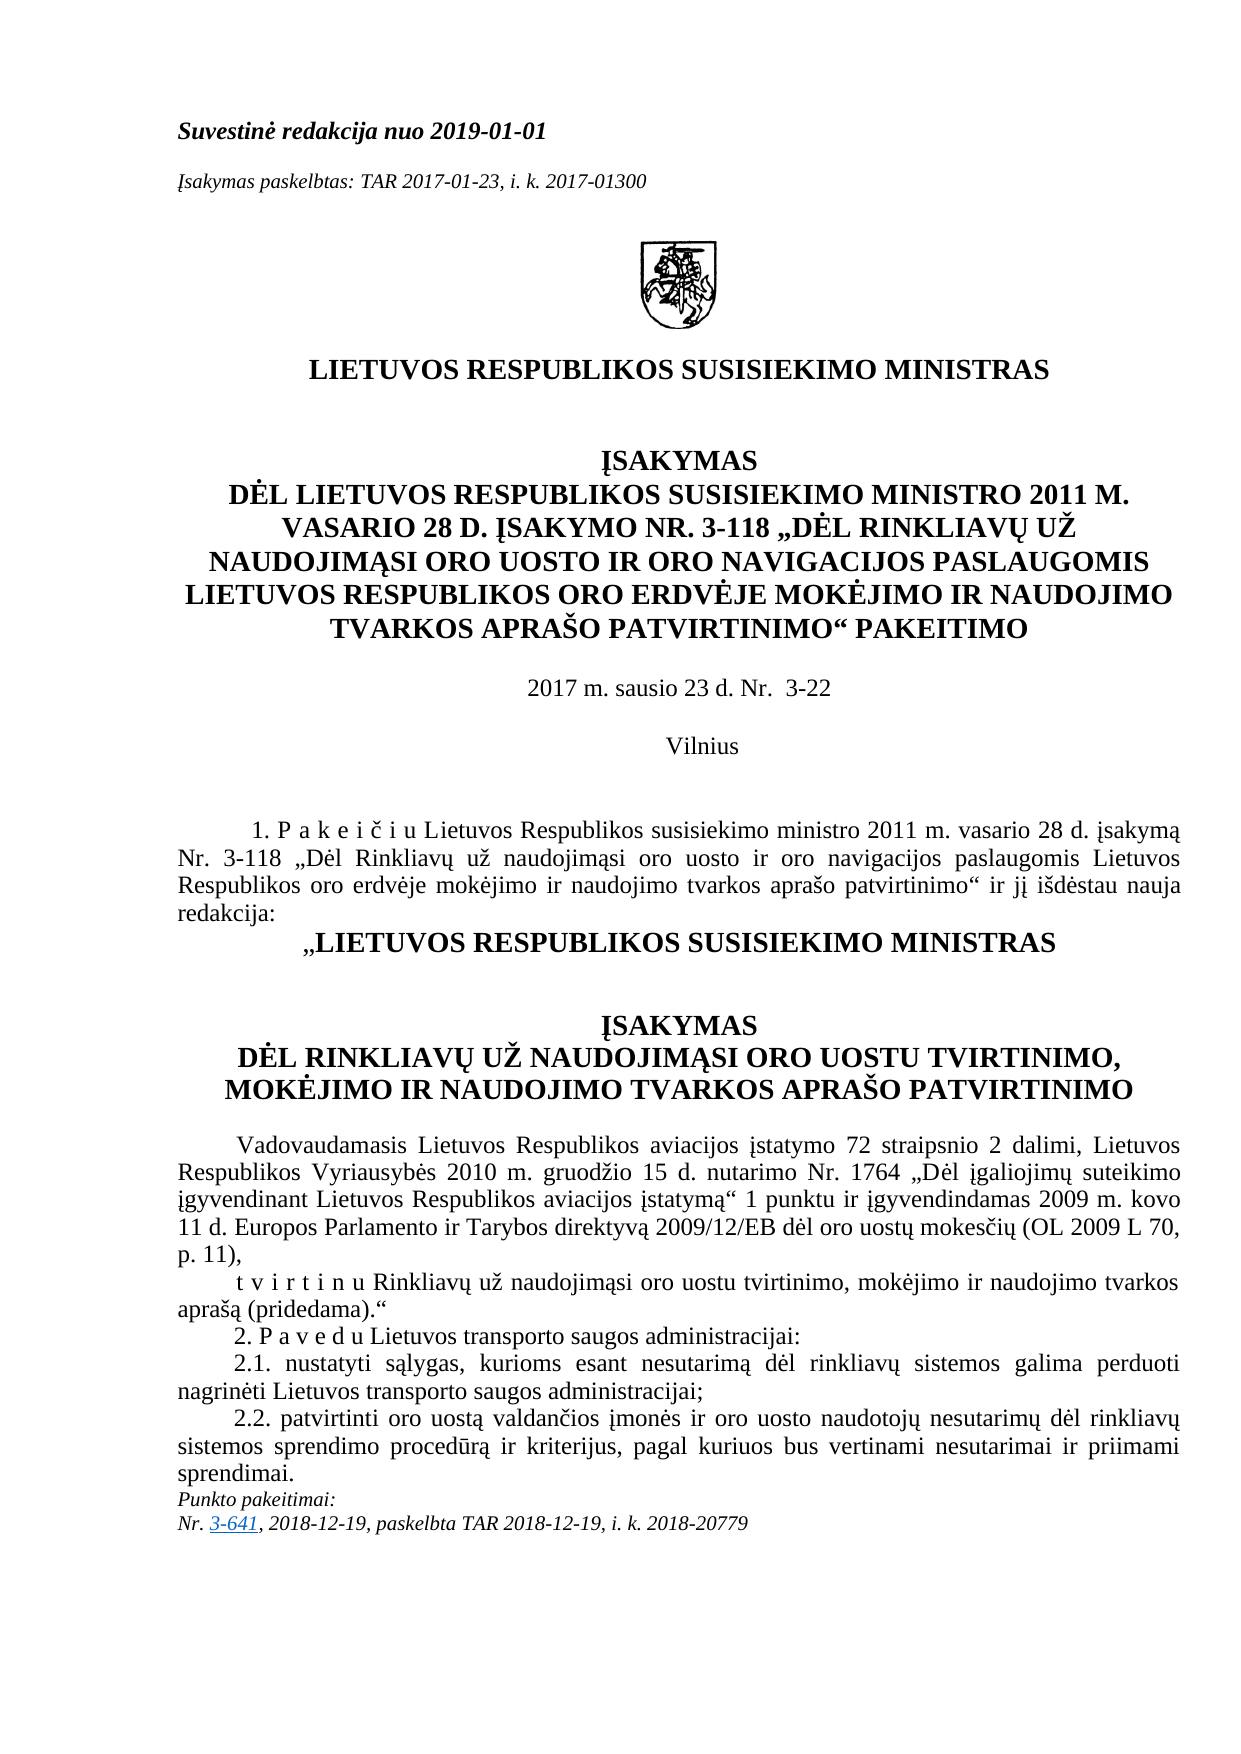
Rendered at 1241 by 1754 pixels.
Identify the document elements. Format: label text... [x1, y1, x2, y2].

text Punkto pakeitimai: [177, 1487, 1181, 1511]
text „LIETUVOS RESPUBLIKOS SUSISIEKIMO MINISTRAS [177, 927, 1181, 958]
text 2017 m. sausio 23 d. Nr.. 3-22 [177, 673, 1181, 702]
text Suvestinė redakcija nuo 2019-01-01 [177, 116, 1181, 144]
text 2.1. nustatyti sąlygas, kurioms esant nesutarimą dėl rinkliavų sistemos galima perduoti nagrinėti Lietuvos transporto saugos administracijai; [177, 1350, 1181, 1405]
text ĮSAKYMAS [177, 443, 1181, 477]
text 3 [177, 702, 1181, 731]
text 2.2. patvirtinti oro uostą valdančios įmonės ir oro uosto naudotojų nesutarimų dėl rinkliavų sistemos sprendimo procedūrą ir kriterijus, pagal kuriuos bus vertinami nesutarimai ir priimami sprendimai. [177, 1405, 1181, 1487]
text 3-22Vilnius [177, 731, 1181, 759]
text 1. P a k e i č i u Lietuvos Respublikos susisiekimo ministro 2011 m. vasario 28 d. įsakymą Nr. 3-118 „Dėl Rinkliavų už naudojimąsi oro uosto ir oro navigacijos paslaugomis Lietuvos Respublikos oro erdvėje mokėjimo ir naudojimo tvarkos aprašo patvirtinimo“ ir jį išdėstau nauja redakcija: [177, 817, 1181, 927]
text Nr. 3-641, 2018-12-19, paskelbta TAR 2018-12-19, i. k. 2018-20779 [177, 1511, 1181, 1535]
text Įsakymas paskelbtas: TAR 2017-01-23, i. k. 2017-01300 [177, 169, 1181, 193]
text Dėl LIETUVOS RESPUBLIKOS SUSISIEKIMO MINISTRO 2011 M. VASARIO 28 D. ĮSAKYMO NR. 3-118 „DĖL RINKLIAVŲ UŽ NAUDOJIMĄSI ORO UOSTO IR ORO NAVIGACIJOS PASLAUGOMIS LIETUVOS RESPUBLIKOS ORO ERDVĖJE MOKĖJIMO IR NAUDOJIMO TVARKOS APRAŠO PATVIRTINIMO“ PAKEITIMO [177, 477, 1181, 644]
text ĮSAKYMAS [177, 1010, 1181, 1042]
text DĖL RINKLIAVŲ UŽ NAUDOJIMĄSI ORO UOSTU TVIRTINIMO, MOKĖJIMO IR NAUDOJIMO TVARKOS APRAŠO PATVIRTINIMO [177, 1042, 1181, 1105]
text Vadovaudamasis Lietuvos Respublikos aviacijos įstatymo 72 straipsnio 2 dalimi, Lietuvos Respublikos Vyriausybės 2010 m. gruodžio 15 d. nutarimo Nr. 1764 „Dėl įgaliojimų suteikimo įgyvendinant Lietuvos Respublikos aviacijos įstatymą“ 1 punktu ir įgyvendindamas 2009 m. kovo 11 d. Europos Parlamento ir Tarybos direktyvą 2009/12/EB dėl oro uostų mokesčių (OL 2009 L 70, p. 11), [177, 1131, 1181, 1268]
text 2. Pavedu Lietuvos transporto saugos administracijai: [177, 1323, 1181, 1350]
text t v i r t i n u Rinkliavų už naudojimąsi oro uostu tvirtinimo, mokėjimo ir naudojimo tvarkos aprašą (pridedama).“ [177, 1268, 1181, 1323]
text LIETUVOS RESPUBLIKOS SUSISIEKIMO MINISTRAS [177, 352, 1181, 386]
